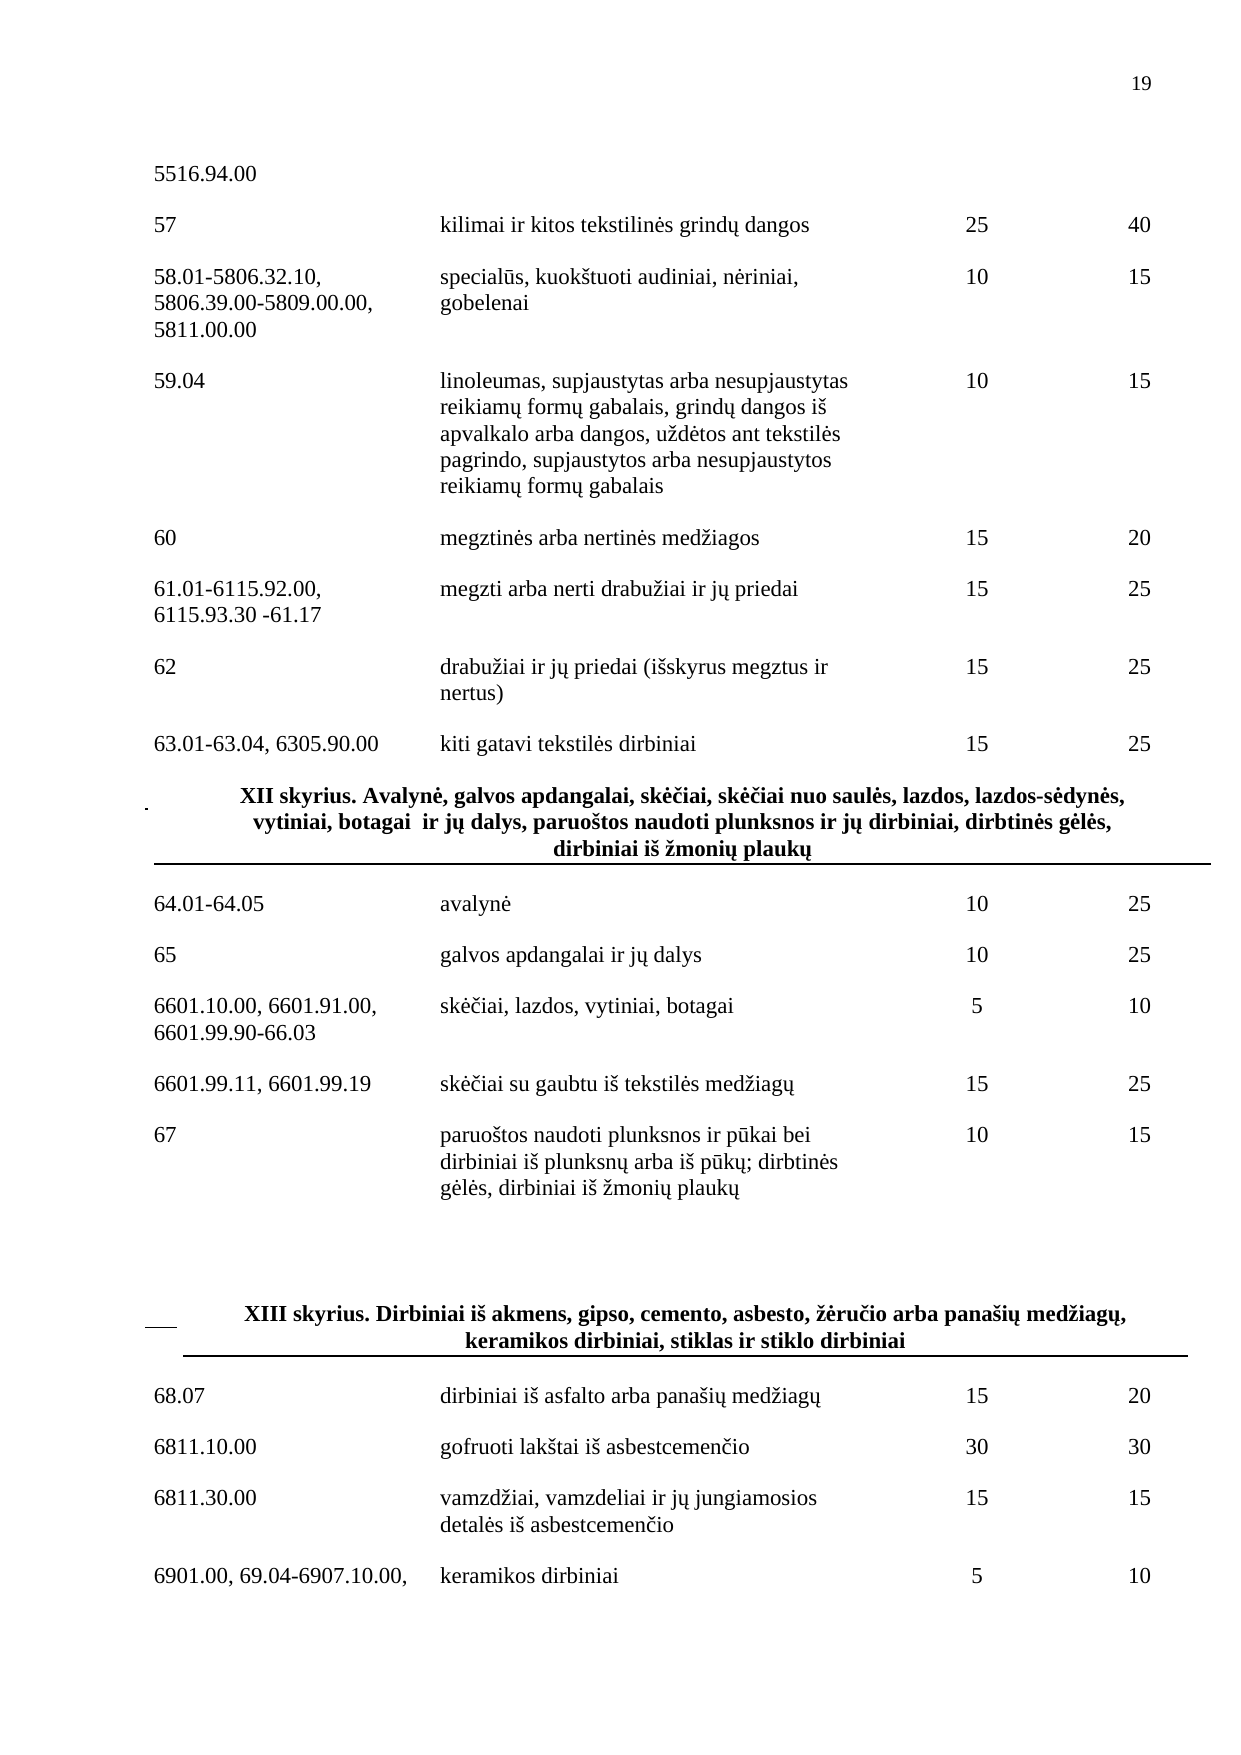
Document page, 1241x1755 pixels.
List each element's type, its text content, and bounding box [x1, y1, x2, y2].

table_cell [1062, 1213, 1217, 1269]
table_cell 25 [1062, 563, 1217, 640]
table_cell galvos apdangalai ir jų dalys [434, 929, 892, 980]
table_cell 25 [1062, 718, 1217, 769]
table_cell 30 [1062, 1421, 1217, 1472]
table_cell 15 [1062, 1109, 1217, 1213]
table_cell dirbiniai iš asfalto arba panašių medžiagų [434, 1369, 892, 1421]
table_cell 10 [892, 1109, 1062, 1213]
table_cell 62 [148, 640, 434, 718]
table_cell 6601.10.00, 6601.91.00, 6601.99.90-66.03 [148, 980, 434, 1057]
table_cell [892, 1213, 1062, 1269]
table_cell linoleumas, supjaustytas arba nesupjaustytas reikiamų formų gabalais, grindų dangos iš apvalkalo arba dangos, uždėtos ant tekstilės pagrindo, supjaustytos arba nesupjaustytos reikiamų formų gabalais [434, 355, 892, 511]
table_cell 10 [892, 250, 1062, 354]
table_cell 10 [892, 877, 1062, 928]
table_cell specialūs, kuokštuoti audiniai, nėriniai, gobelenai [434, 250, 892, 354]
table_cell 58.01-5806.32.10, 5806.39.00-5809.00.00, 5811.00.00 [148, 250, 434, 354]
table_cell megzti arba nerti drabužiai ir jų priedai [434, 563, 892, 640]
table_cell skėčiai su gaubtu iš tekstilės medžiagų [434, 1058, 892, 1109]
table_cell 10 [1062, 980, 1217, 1057]
table_cell 10 [892, 929, 1062, 980]
table_cell 60 [148, 511, 434, 563]
table_cell gofruoti lakštai iš asbestcemenčio [434, 1421, 892, 1472]
table_cell 5 [892, 980, 1062, 1057]
table_cell paruoštos naudoti plunksnos ir pūkai bei dirbiniai iš plunksnų arba iš pūkų; dirbtinės gėlės, dirbiniai iš žmonių plaukų [434, 1109, 892, 1213]
table_cell 25 [1062, 877, 1217, 928]
table_cell [1062, 148, 1217, 199]
table_cell 64.01-64.05 [148, 877, 434, 928]
table_cell 15 [892, 1058, 1062, 1109]
table_cell 10 [892, 355, 1062, 511]
table_cell 25 [1062, 640, 1217, 718]
table_cell 59.04 [148, 355, 434, 511]
table_cell [148, 1269, 434, 1300]
table_cell 25 [892, 199, 1062, 250]
table_cell megztinės arba nertinės medžiagos [434, 511, 892, 563]
table_cell 20 [1062, 511, 1217, 563]
table_cell 10 [1062, 1550, 1217, 1601]
table_cell 6811.10.00 [148, 1421, 434, 1472]
table_cell kilimai ir kitos tekstilinės grindų dangos [434, 199, 892, 250]
table_cell 15 [1062, 1472, 1217, 1550]
table_cell 15 [892, 563, 1062, 640]
table_cell kiti gatavi tekstilės dirbiniai [434, 718, 892, 769]
table_cell 15 [892, 1472, 1062, 1550]
table_cell 5516.94.00 [148, 148, 434, 199]
table_cell XII skyrius. Avalynė, galvos apdangalai, skėčiai, skėčiai nuo saulės, lazdos, lazdos-sėdynės, vytiniai, botagai ir jų dalys, paruoštos naudoti plunksnos ir jų dirbiniai, dirbtinės gėlės, dirbiniai iš žmonių plaukų [148, 769, 1217, 877]
table_cell 15 [1062, 355, 1217, 511]
table_cell [1062, 1269, 1217, 1300]
table_cell 25 [1062, 1058, 1217, 1109]
table_cell 30 [892, 1421, 1062, 1472]
table_cell [892, 1269, 1062, 1300]
table_cell [434, 1213, 892, 1269]
table_cell 63.01-63.04, 6305.90.00 [148, 718, 434, 769]
table_cell 15 [1062, 250, 1217, 354]
table_cell XIII skyrius. Dirbiniai iš akmens, gipso, cemento, asbesto, žėručio arba panašių medžiagų, keramikos dirbiniai, stiklas ir stiklo dirbiniai [148, 1300, 1217, 1369]
table_cell 6901.00, 69.04-6907.10.00, [148, 1550, 434, 1601]
table_cell 5 [892, 1550, 1062, 1601]
table_cell 15 [892, 511, 1062, 563]
table_cell [892, 148, 1062, 199]
table_cell [434, 1269, 892, 1300]
table_cell 25 [1062, 929, 1217, 980]
table_cell 40 [1062, 199, 1217, 250]
table_cell 57 [148, 199, 434, 250]
table_cell drabužiai ir jų priedai (išskyrus megztus ir nertus) [434, 640, 892, 718]
table_cell 15 [892, 640, 1062, 718]
table_cell [434, 148, 892, 199]
table_cell 15 [892, 1369, 1062, 1421]
table_cell avalynė [434, 877, 892, 928]
table_cell keramikos dirbiniai [434, 1550, 892, 1601]
table_cell 61.01-6115.92.00, 6115.93.30 -61.17 [148, 563, 434, 640]
table_cell 67 [148, 1109, 434, 1213]
table_cell [148, 1213, 434, 1269]
table_cell 15 [892, 718, 1062, 769]
table_cell skėčiai, lazdos, vytiniai, botagai [434, 980, 892, 1057]
table_cell 65 [148, 929, 434, 980]
table_cell 68.07 [148, 1369, 434, 1421]
table_cell 6811.30.00 [148, 1472, 434, 1550]
table_cell 20 [1062, 1369, 1217, 1421]
table_cell vamzdžiai, vamzdeliai ir jų jungiamosios detalės iš asbestcemenčio [434, 1472, 892, 1550]
table_cell 6601.99.11, 6601.99.19 [148, 1058, 434, 1109]
